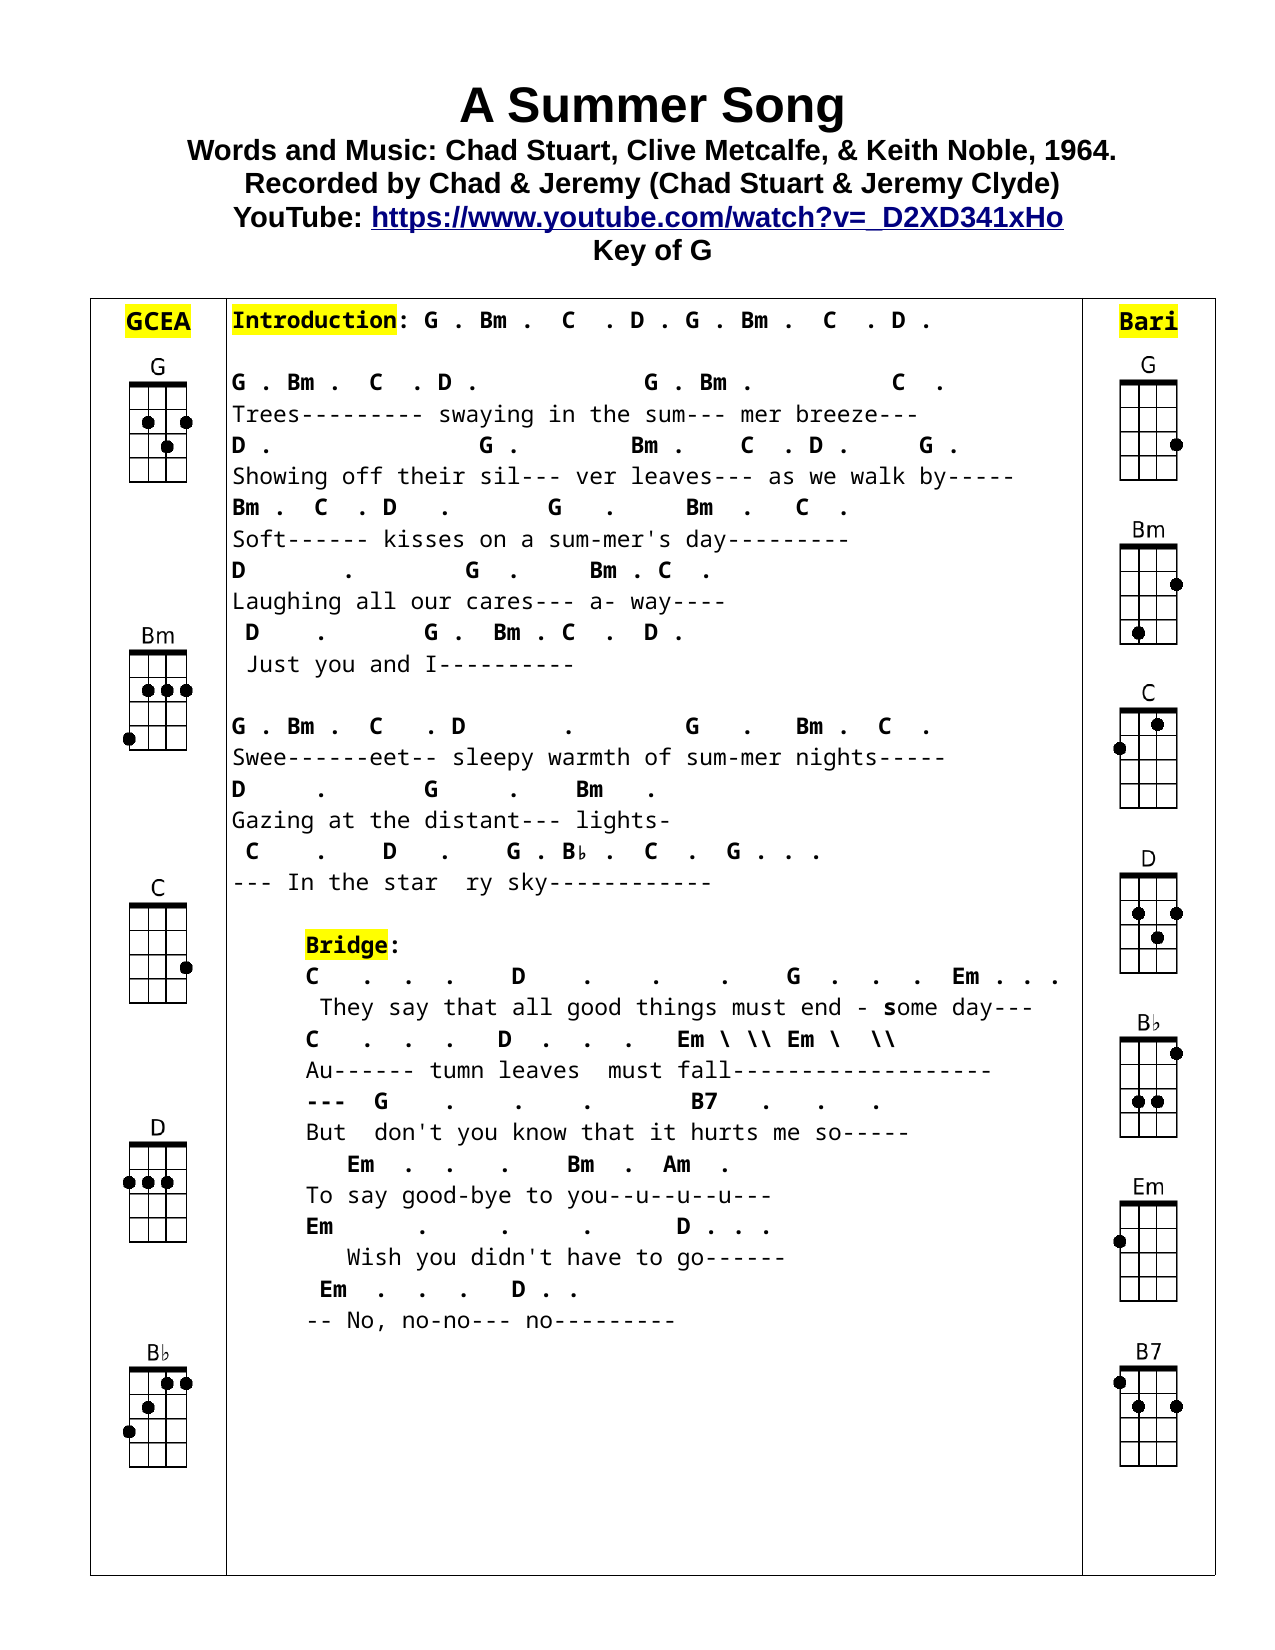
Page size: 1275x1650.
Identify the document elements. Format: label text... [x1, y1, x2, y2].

picture [101, 1115, 215, 1265]
picture [1092, 1009, 1205, 1160]
text Key of G [90, 233, 1215, 267]
table_header [91, 1340, 101, 1489]
picture [1092, 681, 1205, 831]
text YouTube: https://www.youtube.com/watch?v=_D2XD341xHo [90, 199, 1215, 233]
table_header [1083, 1339, 1092, 1488]
table_header [215, 1340, 226, 1489]
picture [101, 355, 215, 505]
text Recorded by Chad & Jeremy (Chad Stuart & Jeremy Clyde) [90, 166, 1215, 199]
picture [1092, 845, 1205, 996]
picture [1092, 516, 1205, 667]
table_header Introduction: G . Bm . C . D . G . Bm . C . D . G . Bm . C . D . G . Bm . C . Trees--------- swaying in the sum--- mer breeze--- D . G . Bm . C . D . G . Showing off their sil--- ver leaves--- as we walk by----- Bm . C . D . G . Bm . C . Soft------ kisses on a sum-mer's day--------- D . G . Bm . C . Laughing all our cares--- a- way---- D . G . Bm . C . D . Just you and I---------- G . Bm . C . D . G . Bm . C . Swee------eet-- sleepy warmth of sum-mer nights----- D . G . Bm . Gazing at the distant--- lights- C . D . G . B♭ . C . G . . . --- In the star ry sky------------ Bridge: C . . . D . . . G . . . Em . . . They say that all good things must end - some day--- C . . . D . . . Em \ \\ Em \ \\ Au------ tumn leaves must fall------------------- --- G . . . B7 . . . But don't you know that it hurts me so----- Em . . . Bm . Am . To say good-bye to you--u--u--u--- Em . . . D . . . Wish you didn't have to go------ Em . . . D . . -- No, no-no--- no--------- [227, 299, 1082, 1575]
table_header Bari [1083, 299, 1215, 1338]
text Words and Music: Chad Stuart, Clive Metcalfe, & Keith Noble, 1964. [90, 132, 1215, 166]
picture [101, 1339, 215, 1490]
picture [1092, 352, 1205, 503]
picture [101, 876, 215, 1026]
table_header [1205, 1339, 1215, 1488]
table_header GCEA [91, 299, 226, 1339]
table_header [91, 1490, 226, 1575]
picture [1092, 1174, 1205, 1324]
picture [1092, 1338, 1205, 1489]
text A Summer Song [90, 75, 1215, 132]
table_header [1083, 1489, 1215, 1575]
picture [101, 622, 215, 773]
